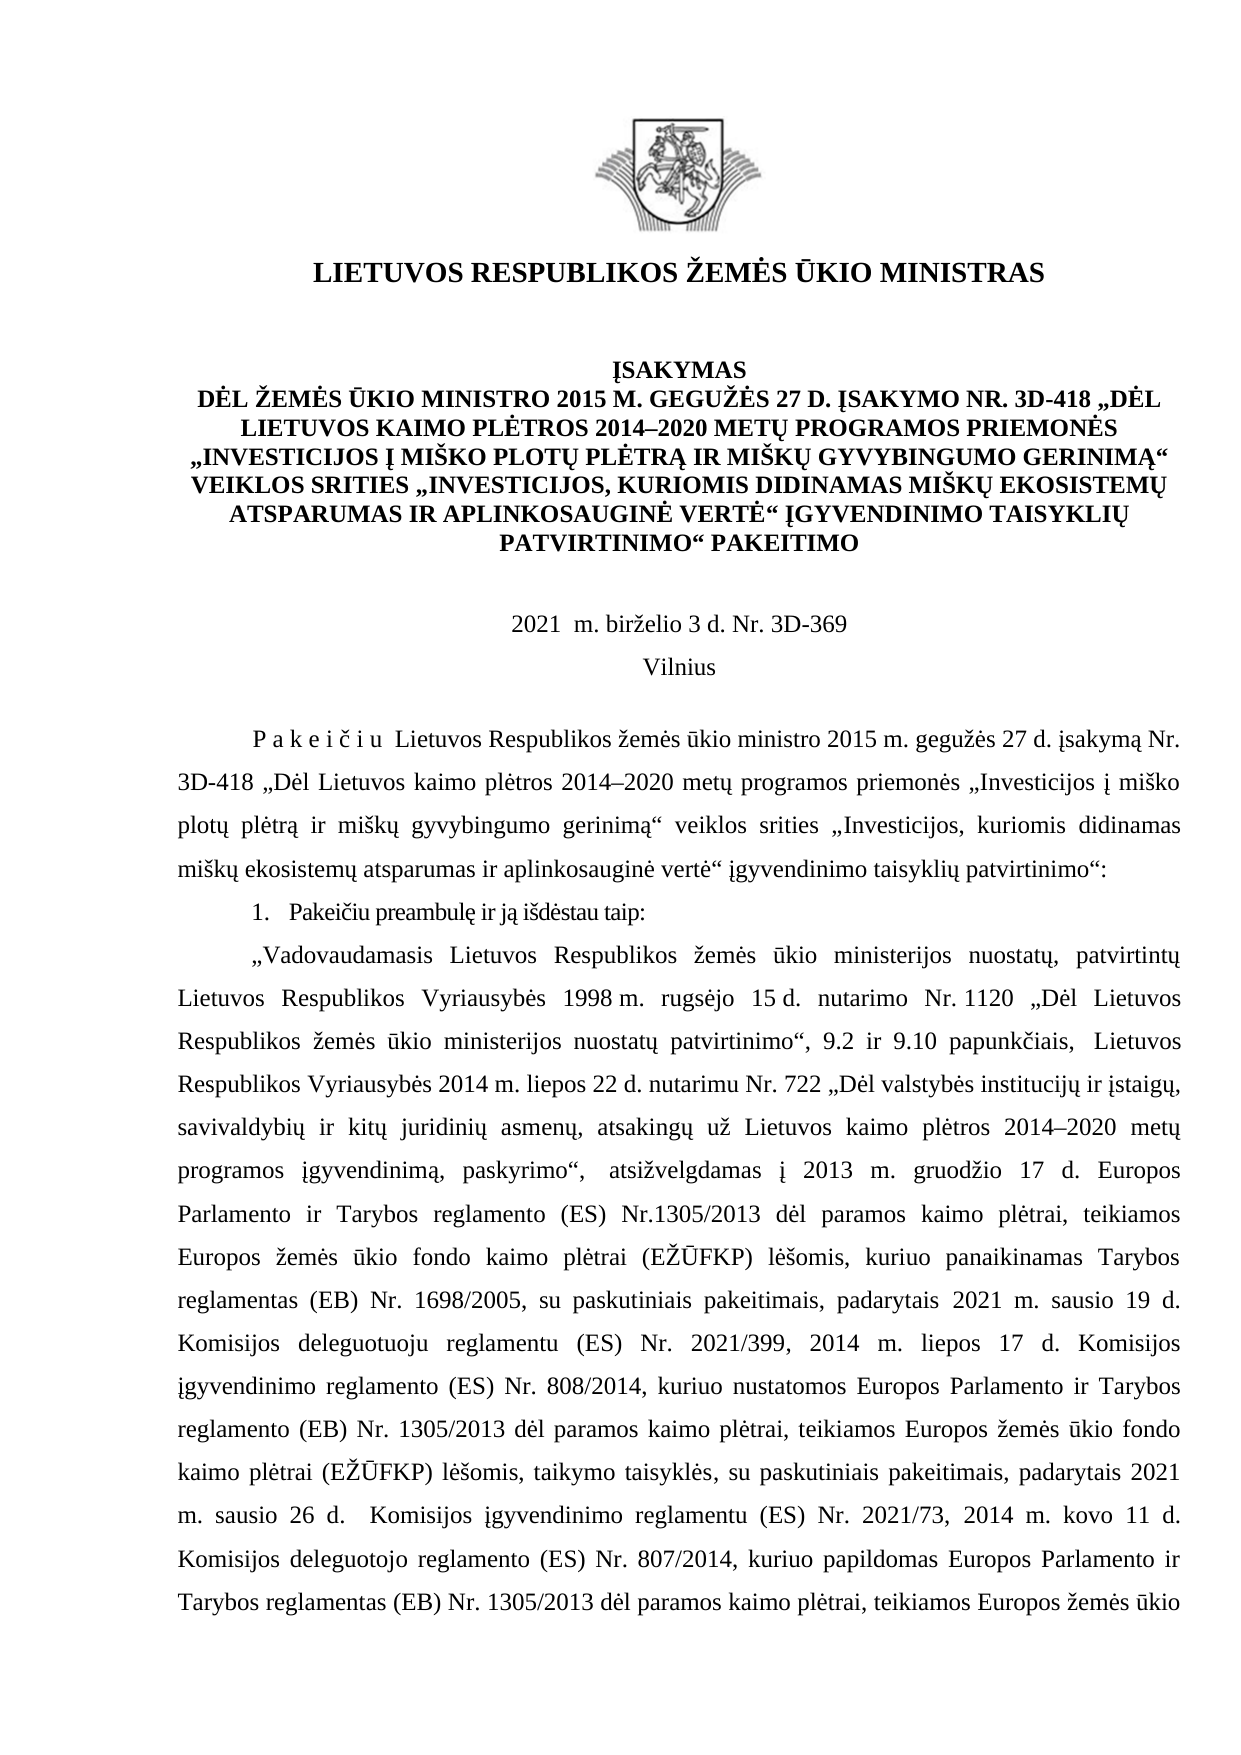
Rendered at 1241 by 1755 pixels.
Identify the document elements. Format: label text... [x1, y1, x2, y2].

text LIETUVOS RESPUBLIKOS ŽEMĖS ŪKIO MINISTRAS [177, 255, 1181, 288]
text „Vadovaudamasis Lietuvos Respublikos žemės ūkio ministerijos nuostatų, patvirtintų Lietuvos Respublikos Vyriausybės 1998 m. rugsėjo 15 d. nutarimo Nr. 1120 „Dėl Lietuvos Respublikos žemės ūkio ministerijos nuostatų patvirtinimo“, 9.2 ir 9.10 papunkčiais, Lietuvos Respublikos Vyriausybės 2014 m. liepos 22 d. nutarimu Nr. 722 „Dėl valstybės institucijų ir įstaigų, savivaldybių ir kitų juridinių asmenų, atsakingų už Lietuvos kaimo plėtros 2014–2020 metų programos įgyvendinimą, paskyrimo“, atsižvelgdamas į 2013 m. gruodžio 17 d. Europos Parlamento ir Tarybos reglamento (ES) Nr.1305/2013 dėl paramos kaimo plėtrai, teikiamos Europos žemės ūkio fondo kaimo plėtrai (EŽŪFKP) lėšomis, kuriuo panaikinamas Tarybos reglamentas (EB) Nr. 1698/2005, su paskutiniais pakeitimais, padarytais 2021 m. sausio 19 d. Komisijos deleguotuoju reglamentu (ES) Nr. 2021/399, 2014 m. liepos 17 d. Komisijos įgyvendinimo reglamento (ES) Nr. 808/2014, kuriuo nustatomos Europos Parlamento ir Tarybos reglamento (EB) Nr. 1305/2013 dėl paramos kaimo plėtrai, teikiamos Europos žemės ūkio fondo kaimo plėtrai (EŽŪFKP) lėšomis, taikymo taisyklės, su paskutiniais pakeitimais, padarytais 2021 m. sausio 26 d. Komisijos įgyvendinimo reglamentu (ES) Nr. 2021/73, 2014 m. kovo 11 d. Komisijos deleguotojo reglamento (ES) Nr. 807/2014, kuriuo papildomas Europos Parlamento ir Tarybos reglamentas (EB) Nr. 1305/2013 dėl paramos kaimo plėtrai, teikiamos Europos žemės ūkio [177, 940, 1181, 1616]
text 1. Pakeičiu preambulę ir ją išdėstau taip: [251, 897, 1181, 926]
text P a k e i č i u Lietuvos Respublikos žemės ūkio ministro 2015 m. gegužės 27 d. įsakymą Nr. 3D-418 „Dėl Lietuvos kaimo plėtros 2014–2020 metų programos priemonės „Investicijos į miško plotų plėtrą ir miškų gyvybingumo gerinimą“ veiklos srities „Investicijos, kuriomis didinamas miškų ekosistemų atsparumas ir aplinkosauginė vertė“ įgyvendinimo taisyklių patvirtinimo“: [177, 724, 1181, 882]
text 2021 m. birželio 3 d. Nr. 3D-369 [177, 609, 1181, 638]
text Vilnius [177, 652, 1181, 681]
text ĮSAKYMAS [177, 355, 1181, 384]
text Dėl žemės ūkio ministro 2015 m. gegužės 27 d. įsakymo nr. 3d-418 „dėl lietuvos kaimo plėtros 2014–2020 metų programos priemonės „investicijos į miškO plotų plėtrą ir miškų gyvybingumo gerinimą“ veiklos srities „INVESTICIJOS, KURIOMIS DIDINAMAS MIŠKŲ EKOSISTEMŲ ATSPARUMAS IR APLINKOSAUGINĖ VERTĖ“ įgyvendinimo taisyklių patvirtinimo“ pakeitimo [177, 384, 1181, 557]
